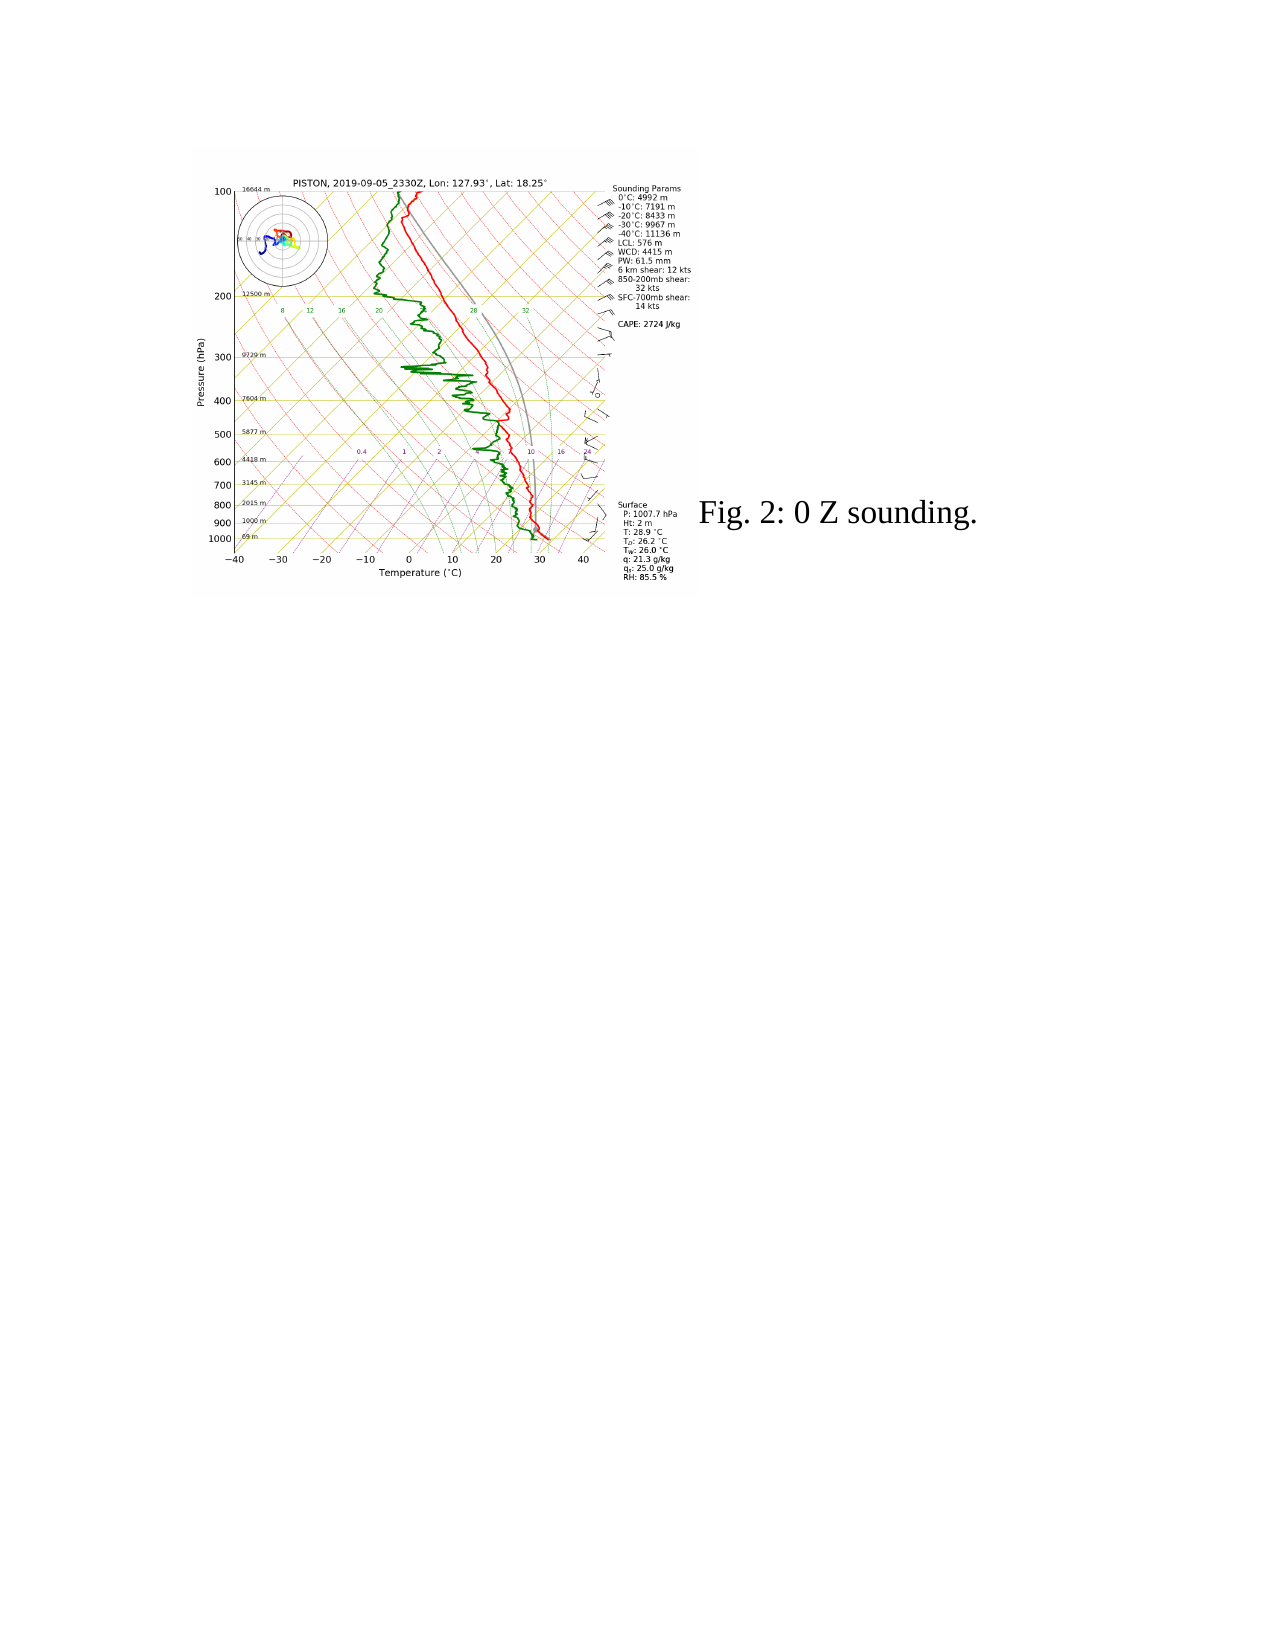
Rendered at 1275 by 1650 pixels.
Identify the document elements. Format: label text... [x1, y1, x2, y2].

picture [191, 146, 699, 598]
text Fig. 2: 0 Z sounding. [699, 492, 1157, 530]
text [118, 492, 191, 530]
